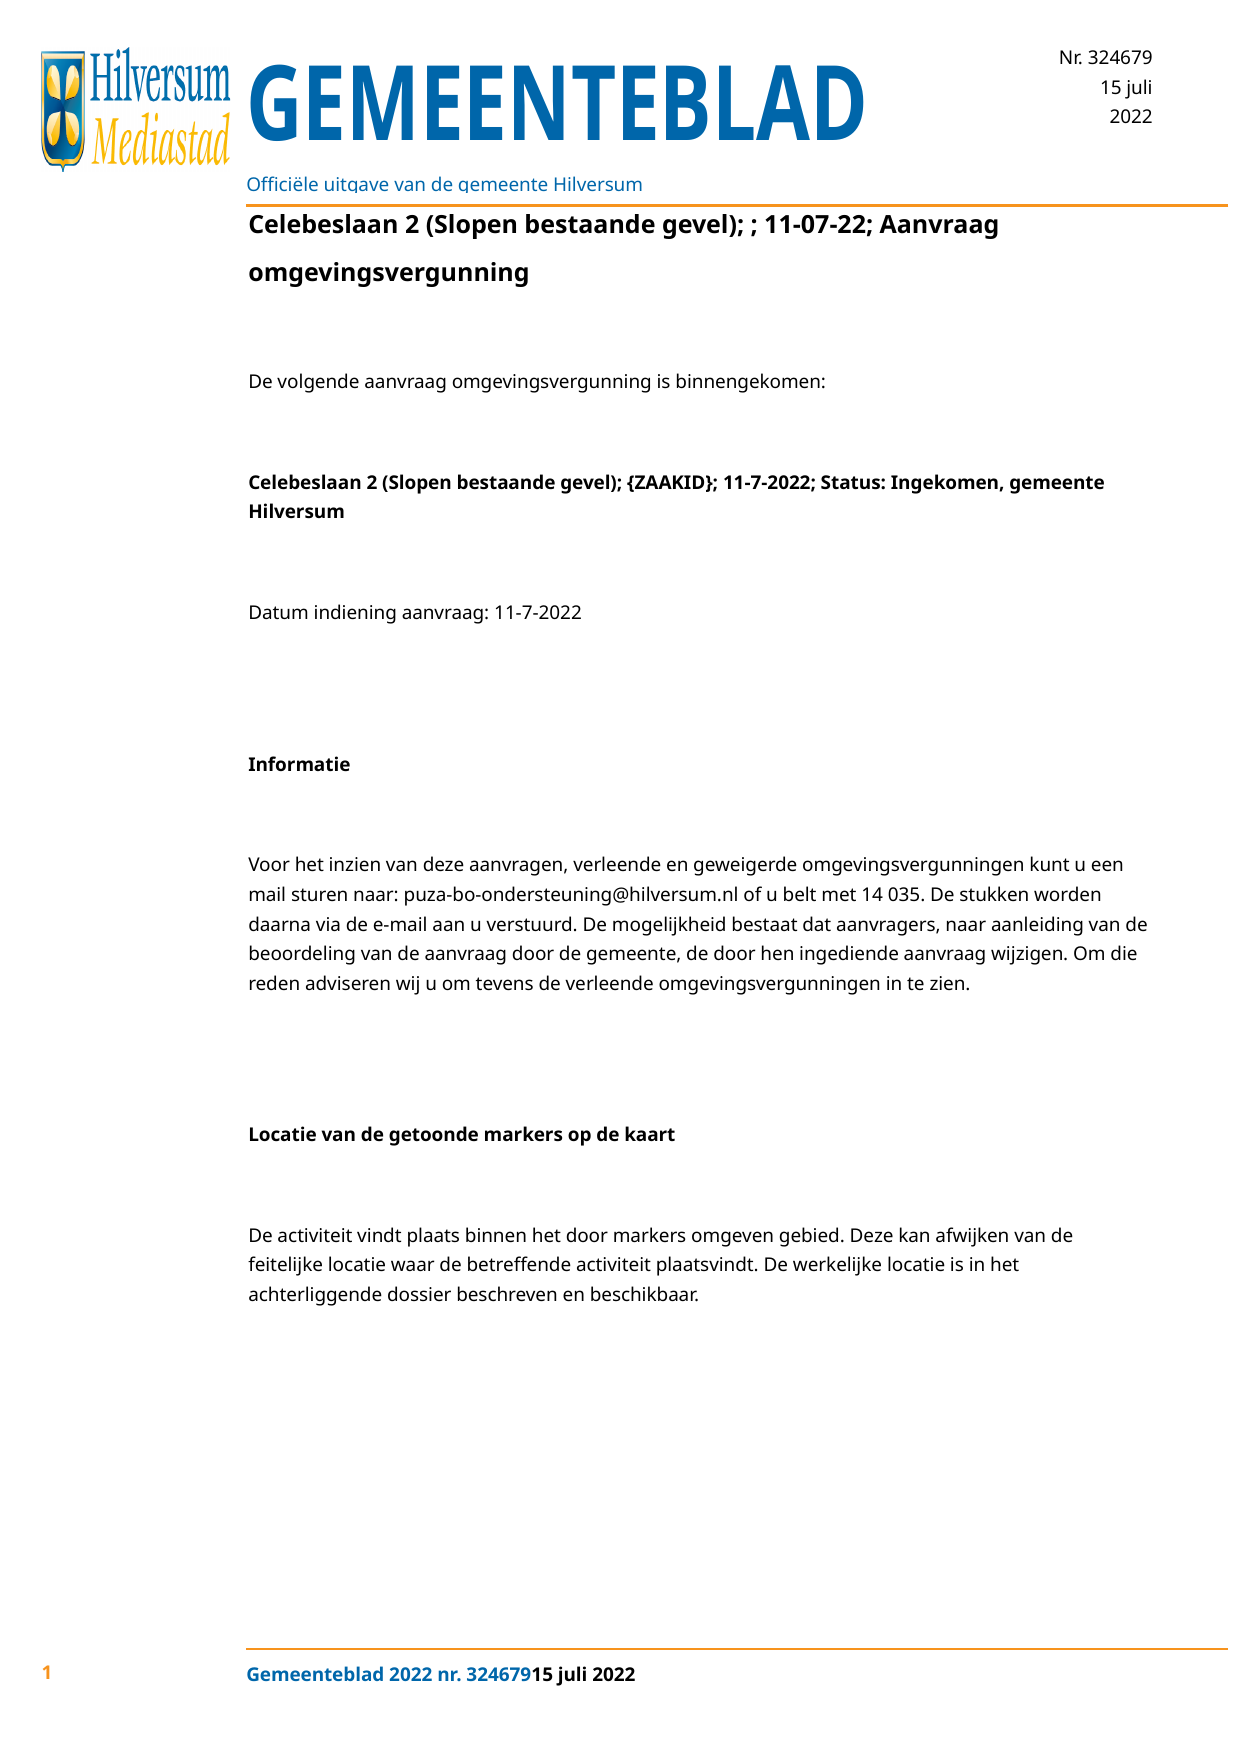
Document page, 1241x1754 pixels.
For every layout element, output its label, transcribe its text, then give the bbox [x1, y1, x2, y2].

picture [41, 47, 231, 172]
text Locatie van de getoonde markers op de kaart [248, 1121, 1152, 1147]
text De volgende aanvraag omgevingsvergunning is binnengekomen: [248, 368, 1152, 394]
text Datum indiening aanvraag: 11-7-2022 [248, 599, 1152, 625]
text Voor het inzien van deze aanvragen, verleende en geweigerde omgevingsvergunningen kunt u een mail sturen naar: puza-bo-ondersteuning@hilversum.nl of u belt met 14 035. De stukken worden daarna via de e-mail aan u verstuurd. De mogelijkheid bestaat dat aanvragers, naar aanleiding van de beoordeling van de aanvraag door de gemeente, de door hen ingediende aanvraag wijzigen. Om die reden adviseren wij u om tevens de verleende omgevingsvergunningen in te zien. [248, 852, 1152, 996]
text Celebeslaan 2 (Slopen bestaande gevel); ; 11-07-22; Aanvraag omgevingsvergunning [248, 207, 1152, 288]
text Informatie [248, 751, 1152, 777]
text De activiteit vindt plaats binnen het door markers omgeven gebied. Deze kan afwijken van de feitelijke locatie waar de betreffende activiteit plaatsvindt. De werkelijke locatie is in het achterliggende dossier beschreven en beschikbaar. [248, 1222, 1152, 1307]
text Celebeslaan 2 (Slopen bestaande gevel); {ZAAKID}; 11-7-2022; Status: Ingekomen, gemeente Hilversum [248, 469, 1152, 524]
